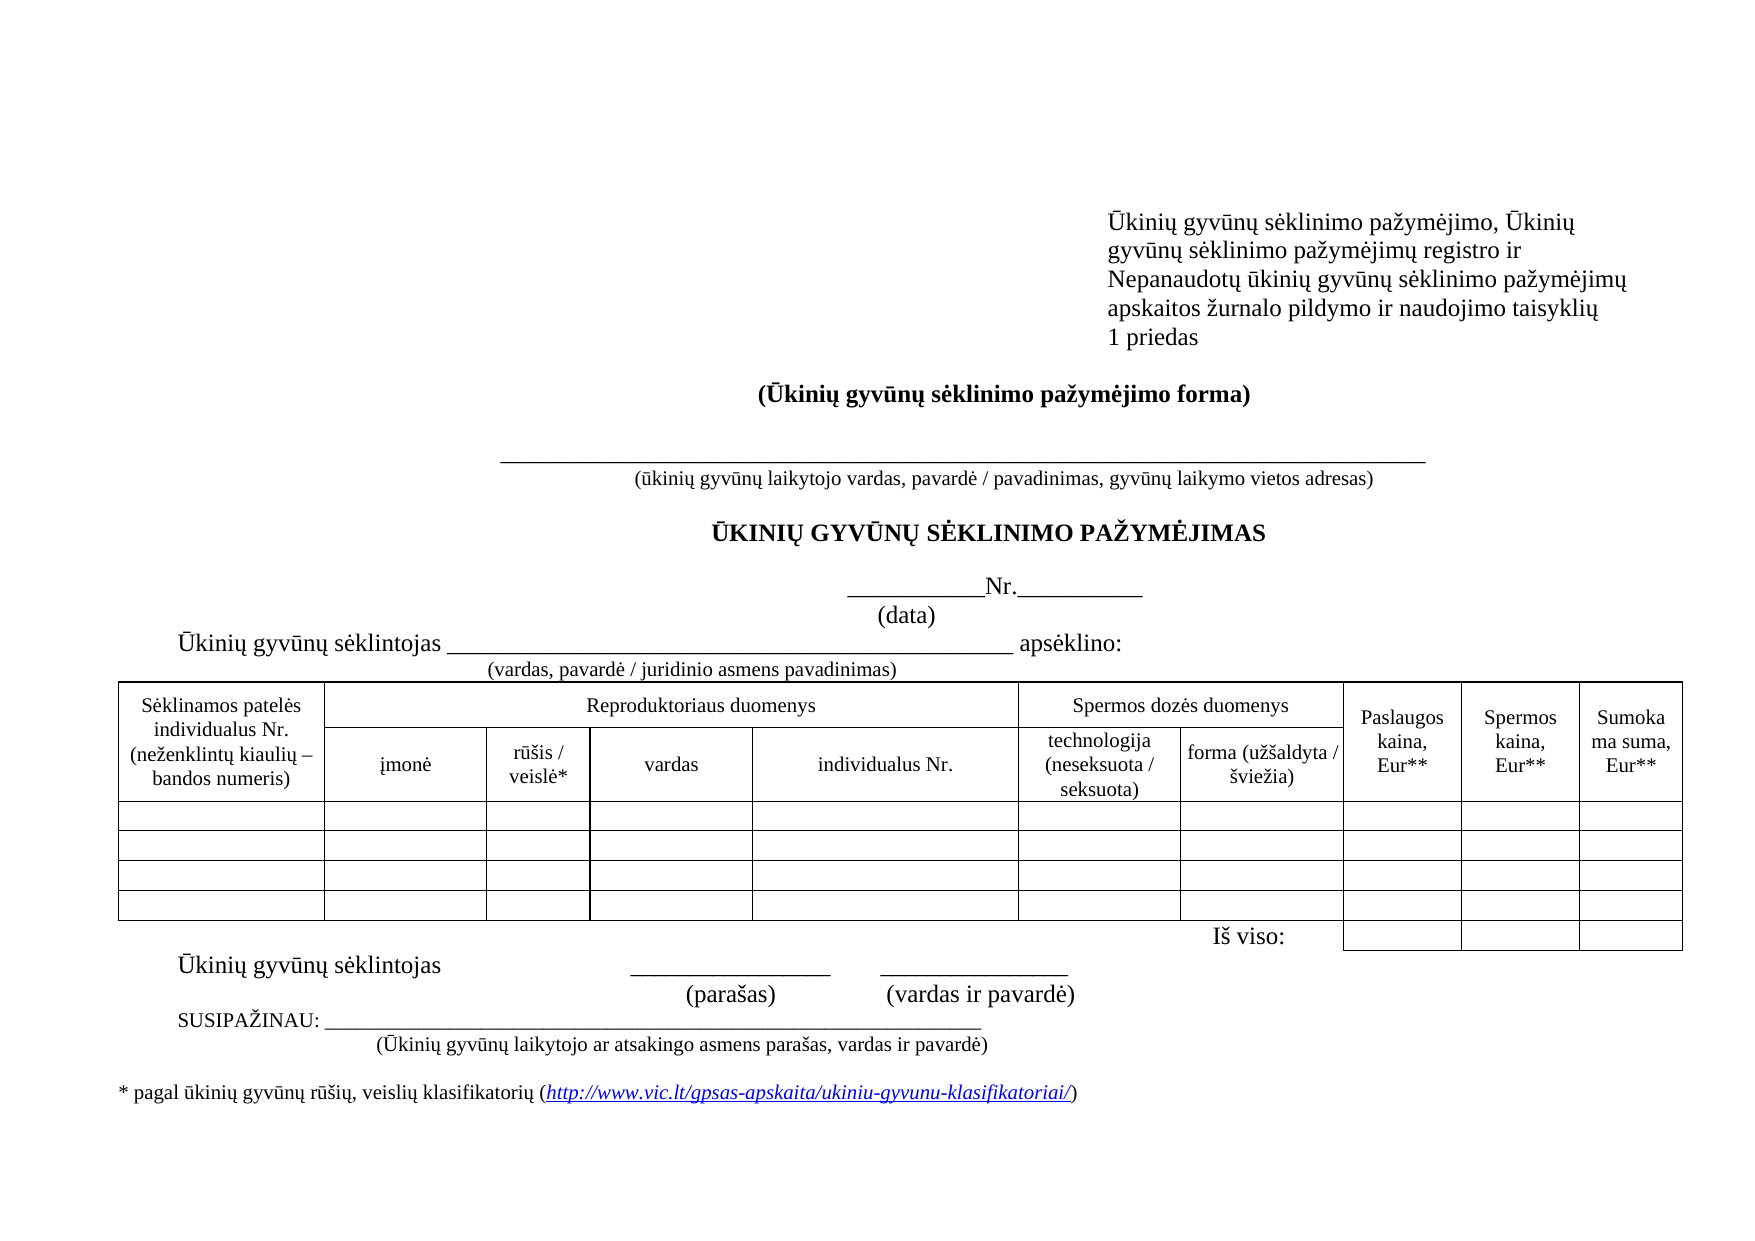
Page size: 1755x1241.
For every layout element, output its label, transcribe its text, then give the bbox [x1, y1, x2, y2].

table_header Paslaugos kaina, Eur** [1344, 683, 1461, 801]
table_cell [119, 802, 324, 830]
table_cell [1181, 891, 1343, 920]
table_cell [1019, 891, 1180, 920]
table_header Reproduktoriaus duomenys [325, 683, 1018, 727]
text (Ūkinių gyvūnų laikytojo ar atsakingo asmens parašas, vardas ir pavardė) [118, 1032, 1668, 1056]
table_cell [1580, 921, 1682, 949]
text 1 priedas [1107, 322, 1668, 350]
table_cell [1181, 802, 1343, 830]
table_cell [591, 831, 752, 860]
table_cell [1344, 921, 1461, 949]
table_cell įmonė [325, 728, 486, 801]
table_cell [753, 861, 1018, 890]
text (parašas) (vardas ir pavardė) [118, 979, 1668, 1008]
table_header Spermos dozės duomenys [1019, 683, 1343, 727]
text Ūkinių gyvūnų sėklintojas apsėklino: [118, 628, 1668, 657]
table_cell vardas [591, 728, 752, 801]
table_cell [1344, 891, 1461, 920]
table_cell [1462, 831, 1579, 860]
table_cell [1019, 831, 1180, 860]
table_cell [487, 891, 589, 920]
table_cell [1019, 802, 1180, 830]
table_cell [325, 802, 486, 830]
table_header Sėklinamos patelės individualus Nr. (neženklintų kiaulių – bandos numeris) [119, 683, 324, 801]
text SUSIPAŽINAU: _______________________________________________________________ [118, 1008, 1668, 1032]
table_cell individualus Nr. [753, 728, 1018, 801]
table_cell [1462, 921, 1579, 949]
table_cell [591, 861, 752, 890]
table_cell [1580, 802, 1682, 830]
table_cell [487, 861, 589, 890]
table_cell [1181, 861, 1343, 890]
text Ūkinių gyvūnų sėklinimo pažymėjimo, Ūkinių [1107, 207, 1668, 235]
table_cell [325, 831, 486, 860]
table_cell [591, 802, 752, 830]
text * pagal ūkinių gyvūnų rūšių, veislių klasifikatorių (http://www.vic.lt/gpsas-apskaita/ukiniu-gyvunu-klasifikatoriai/) [118, 1080, 1668, 1104]
table_cell [753, 891, 1018, 920]
text Ūkinių gyvūnų SĖKLINIMO PAŽYMĖJIMAS [118, 518, 1668, 547]
table_cell [119, 861, 324, 890]
table_cell [591, 891, 752, 920]
text (data) [118, 600, 1668, 628]
table_header Sumokama suma, Eur** [1580, 683, 1682, 801]
table_cell [325, 861, 486, 890]
table_cell [1462, 861, 1579, 890]
table_cell rūšis / veislė* [487, 728, 589, 801]
table_cell [753, 831, 1018, 860]
text __________________________________________________________________________ [310, 437, 1668, 465]
table_cell [1580, 891, 1682, 920]
table_cell forma (užšaldyta / šviežia) [1181, 728, 1343, 801]
text Nepanaudotų ūkinių gyvūnų sėklinimo pažymėjimų [1107, 264, 1668, 293]
table_cell [1181, 831, 1343, 860]
text apskaitos žurnalo pildymo ir naudojimo taisyklių [1107, 293, 1668, 322]
table_cell [119, 831, 324, 860]
table_cell [487, 831, 589, 860]
text (ūkinių gyvūnų laikytojo vardas, pavardė / pavadinimas, gyvūnų laikymo vietos adresas) [118, 465, 1668, 489]
table_cell [1344, 831, 1461, 860]
table_cell [1462, 802, 1579, 830]
table_cell [1019, 861, 1180, 890]
text ___________Nr.__________ [118, 571, 1668, 600]
table_cell Iš viso: [118, 921, 1343, 949]
table_cell technologija (neseksuota / seksuota) [1019, 728, 1180, 801]
text gyvūnų sėklinimo pažymėjimų registro ir [1107, 235, 1668, 264]
table_cell [1344, 861, 1461, 890]
table_cell [753, 802, 1018, 830]
table_header Spermos kaina, Eur** [1462, 683, 1579, 801]
table_cell [119, 891, 324, 920]
table_cell [1344, 802, 1461, 830]
table_cell [1462, 891, 1579, 920]
table_cell [1580, 861, 1682, 890]
table_cell [325, 891, 486, 920]
table_cell [487, 802, 589, 830]
table_cell [1580, 831, 1682, 860]
text (Ūkinių gyvūnų sėklinimo pažymėjimo forma) [118, 379, 1668, 408]
text (vardas, pavardė / juridinio asmens pavadinimas) [118, 657, 1668, 681]
text Ūkinių gyvūnų sėklintojas [118, 951, 1668, 979]
